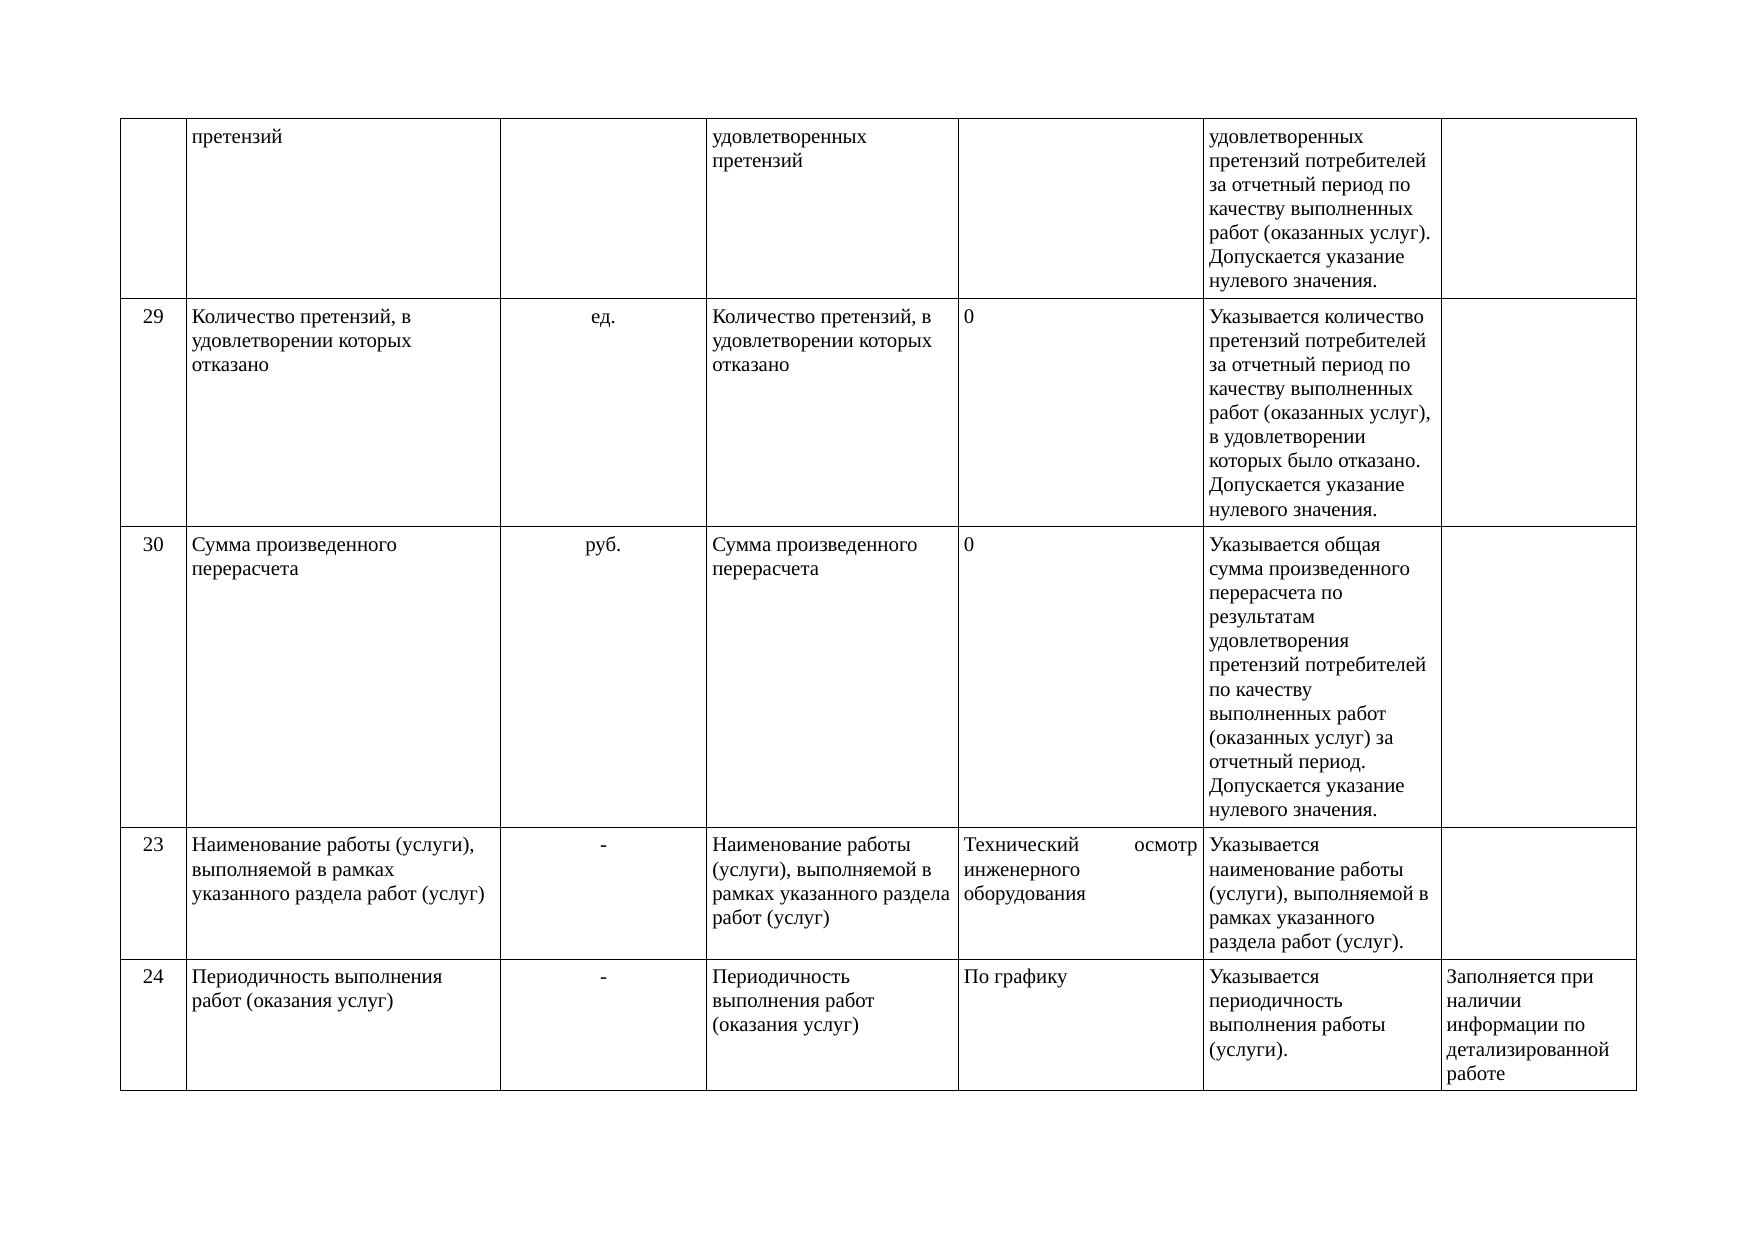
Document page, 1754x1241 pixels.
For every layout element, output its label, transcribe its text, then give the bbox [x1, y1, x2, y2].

table_cell 29 [121, 299, 186, 526]
table_cell Технический осмотр инженерного оборудования [959, 828, 1203, 958]
table_cell По графику [959, 960, 1203, 1090]
table_cell Указывается общая сумма произведенного перерасчета по результатам удовлетворения претензий потребителей по качеству выполненных работ (оказанных услуг) за отчетный период. Допускается указание нулевого значения. [1204, 527, 1441, 827]
table_cell Указывается периодичность выполнения работы (услуги). [1204, 960, 1441, 1090]
table_cell 30 [121, 527, 186, 827]
table_cell [1442, 299, 1636, 526]
table_cell [959, 119, 1203, 298]
table_cell Сумма произведенного перерасчета [187, 527, 500, 827]
table_cell 0 [959, 299, 1203, 526]
table_cell [1442, 119, 1636, 298]
table_cell удовлетворенных претензий [707, 119, 958, 298]
table_cell Количество претензий, в удовлетворении которых отказано [187, 299, 500, 526]
table_cell 0 [959, 527, 1203, 827]
table_cell 23 [121, 828, 186, 958]
table_cell [121, 119, 186, 298]
table_cell претензий [187, 119, 500, 298]
table_cell [501, 119, 706, 298]
table_cell Заполняется при наличии информации по детализированной работе [1442, 960, 1636, 1090]
table_cell Наименование работы (услуги), выполняемой в рамках указанного раздела работ (услуг) [187, 828, 500, 958]
table_cell Указывается наименование работы (услуги), выполняемой в рамках указанного раздела работ (услуг). [1204, 828, 1441, 958]
table_cell Периодичность выполнения работ (оказания услуг) [707, 960, 958, 1090]
table_cell Периодичность выполнения работ (оказания услуг) [187, 960, 500, 1090]
table_cell - [501, 960, 706, 1090]
table_cell Количество претензий, в удовлетворении которых отказано [707, 299, 958, 526]
table_cell [1442, 527, 1636, 827]
table_cell Наименование работы (услуги), выполняемой в рамках указанного раздела работ (услуг) [707, 828, 958, 958]
table_cell - [501, 828, 706, 958]
table_cell Сумма произведенного перерасчета [707, 527, 958, 827]
table_cell [1442, 828, 1636, 958]
table_cell удовлетворенных претензий потребителей за отчетный период по качеству выполненных работ (оказанных услуг). Допускается указание нулевого значения. [1204, 119, 1441, 298]
table_cell 24 [121, 960, 186, 1090]
table_cell ед. [501, 299, 706, 526]
table_cell руб. [501, 527, 706, 827]
table_cell Указывается количество претензий потребителей за отчетный период по качеству выполненных работ (оказанных услуг), в удовлетворении которых было отказано. Допускается указание нулевого значения. [1204, 299, 1441, 526]
